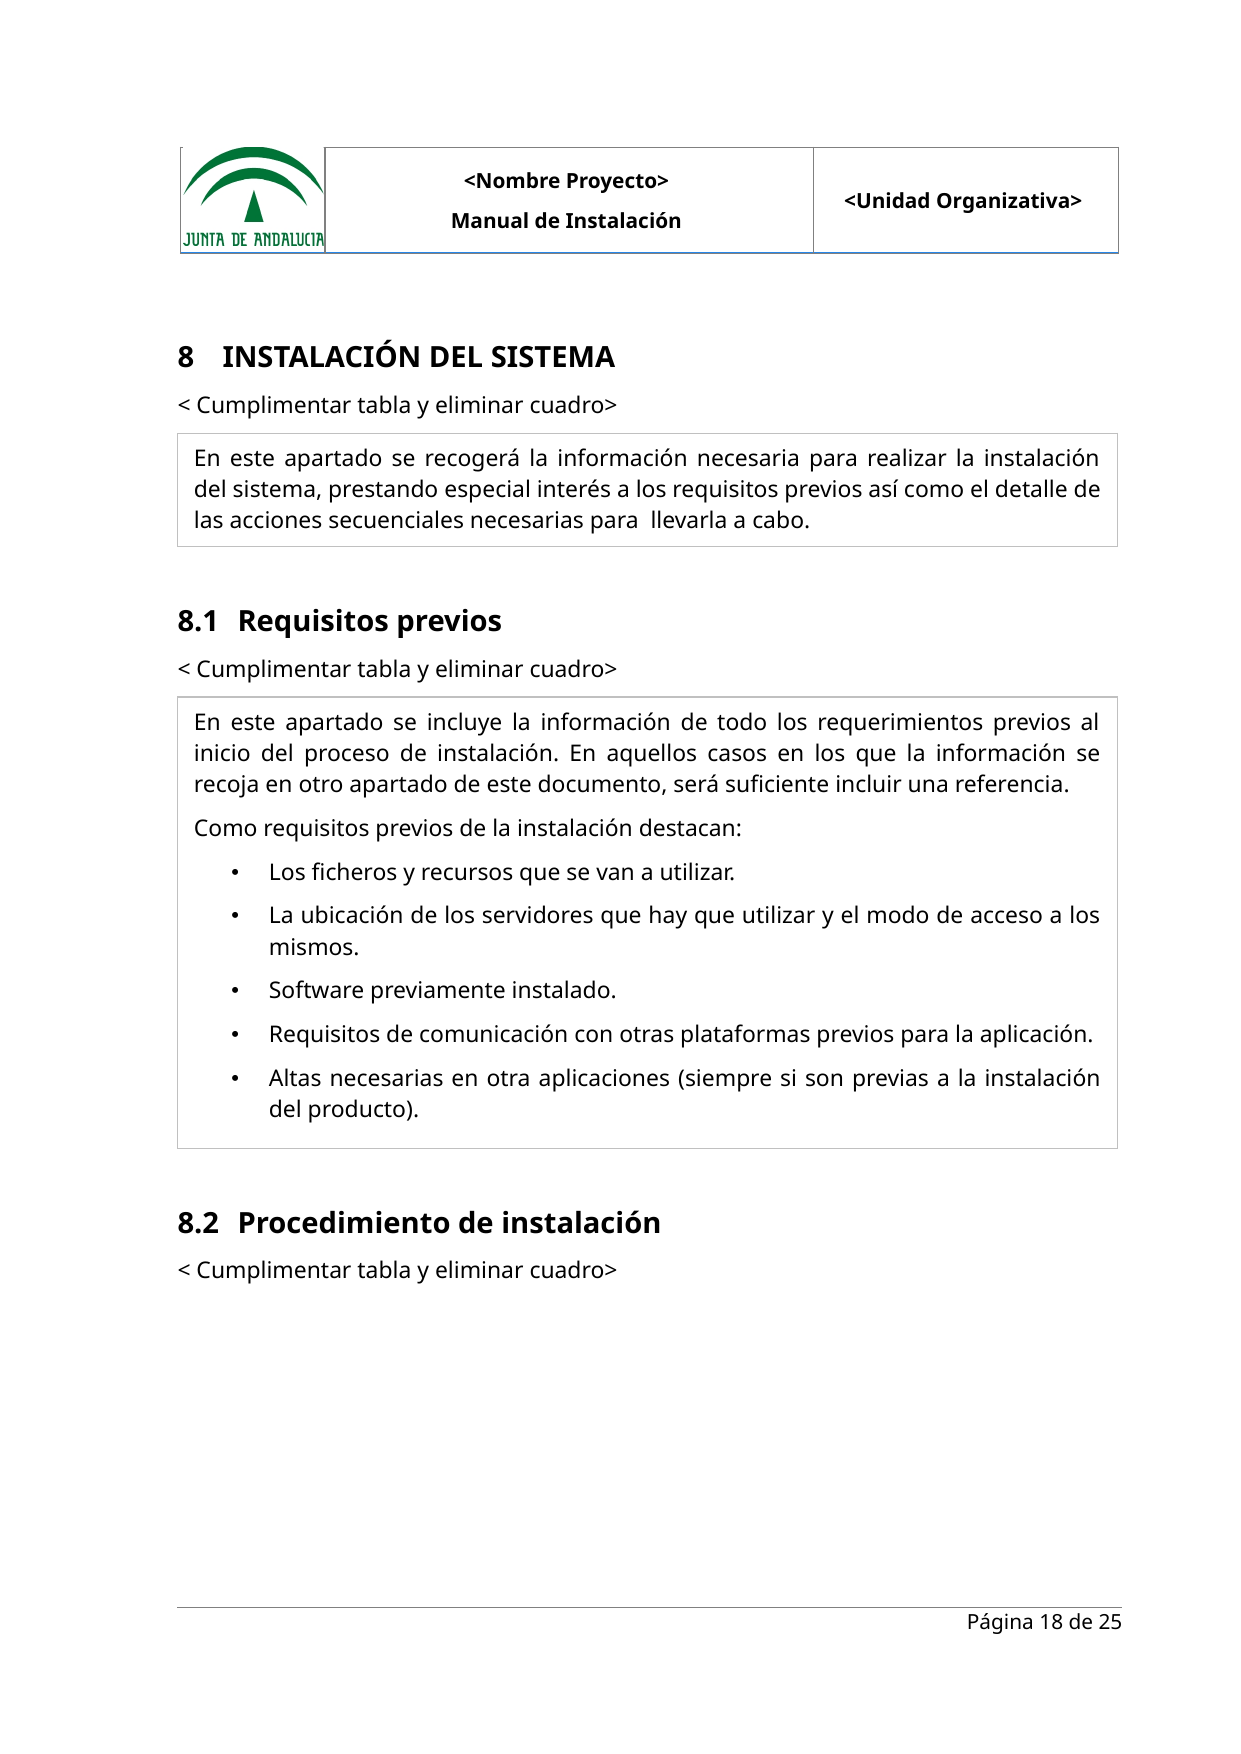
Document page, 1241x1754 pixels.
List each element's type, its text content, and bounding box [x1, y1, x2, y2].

list Requisitos de comunicación con otras plataformas previos para la aplicación. [231, 1018, 1101, 1049]
list Los ficheros y recursos que se van a utilizar. [231, 856, 1101, 887]
list Altas necesarias en otra aplicaciones (siempre si son previas a la instalación del producto). [231, 1062, 1101, 1124]
text < Cumplimentar tabla y eliminar cuadro> [177, 389, 1122, 420]
text < Cumplimentar tabla y eliminar cuadro> [177, 1254, 1122, 1286]
text En este apartado se incluye la información de todo los requerimientos previos al inicio del proceso de instalación. En aquellos casos en los que la información se recoja en otro apartado de este documento, será suficiente incluir una referencia. [194, 706, 1101, 799]
text En este apartado se recogerá la información necesaria para realizar la instalación del sistema, prestando especial interés a los requisitos previos así como el detalle de las acciones secuenciales necesarias para llevarla a cabo. [194, 441, 1101, 535]
list Software previamente instalado. [231, 974, 1101, 1006]
text < Cumplimentar tabla y eliminar cuadro> [177, 653, 1122, 684]
list La ubicación de los servidores que hay que utilizar y el modo de acceso a los mismos. [231, 899, 1101, 962]
subtitle INSTALACIÓN DEL SISTEMA [177, 336, 1122, 376]
picture [183, 147, 324, 246]
subtitle Procedimiento de instalación [177, 1202, 1122, 1242]
text Como requisitos previos de la instalación destacan: [194, 812, 1101, 843]
subtitle Requisitos previos [177, 601, 1122, 640]
